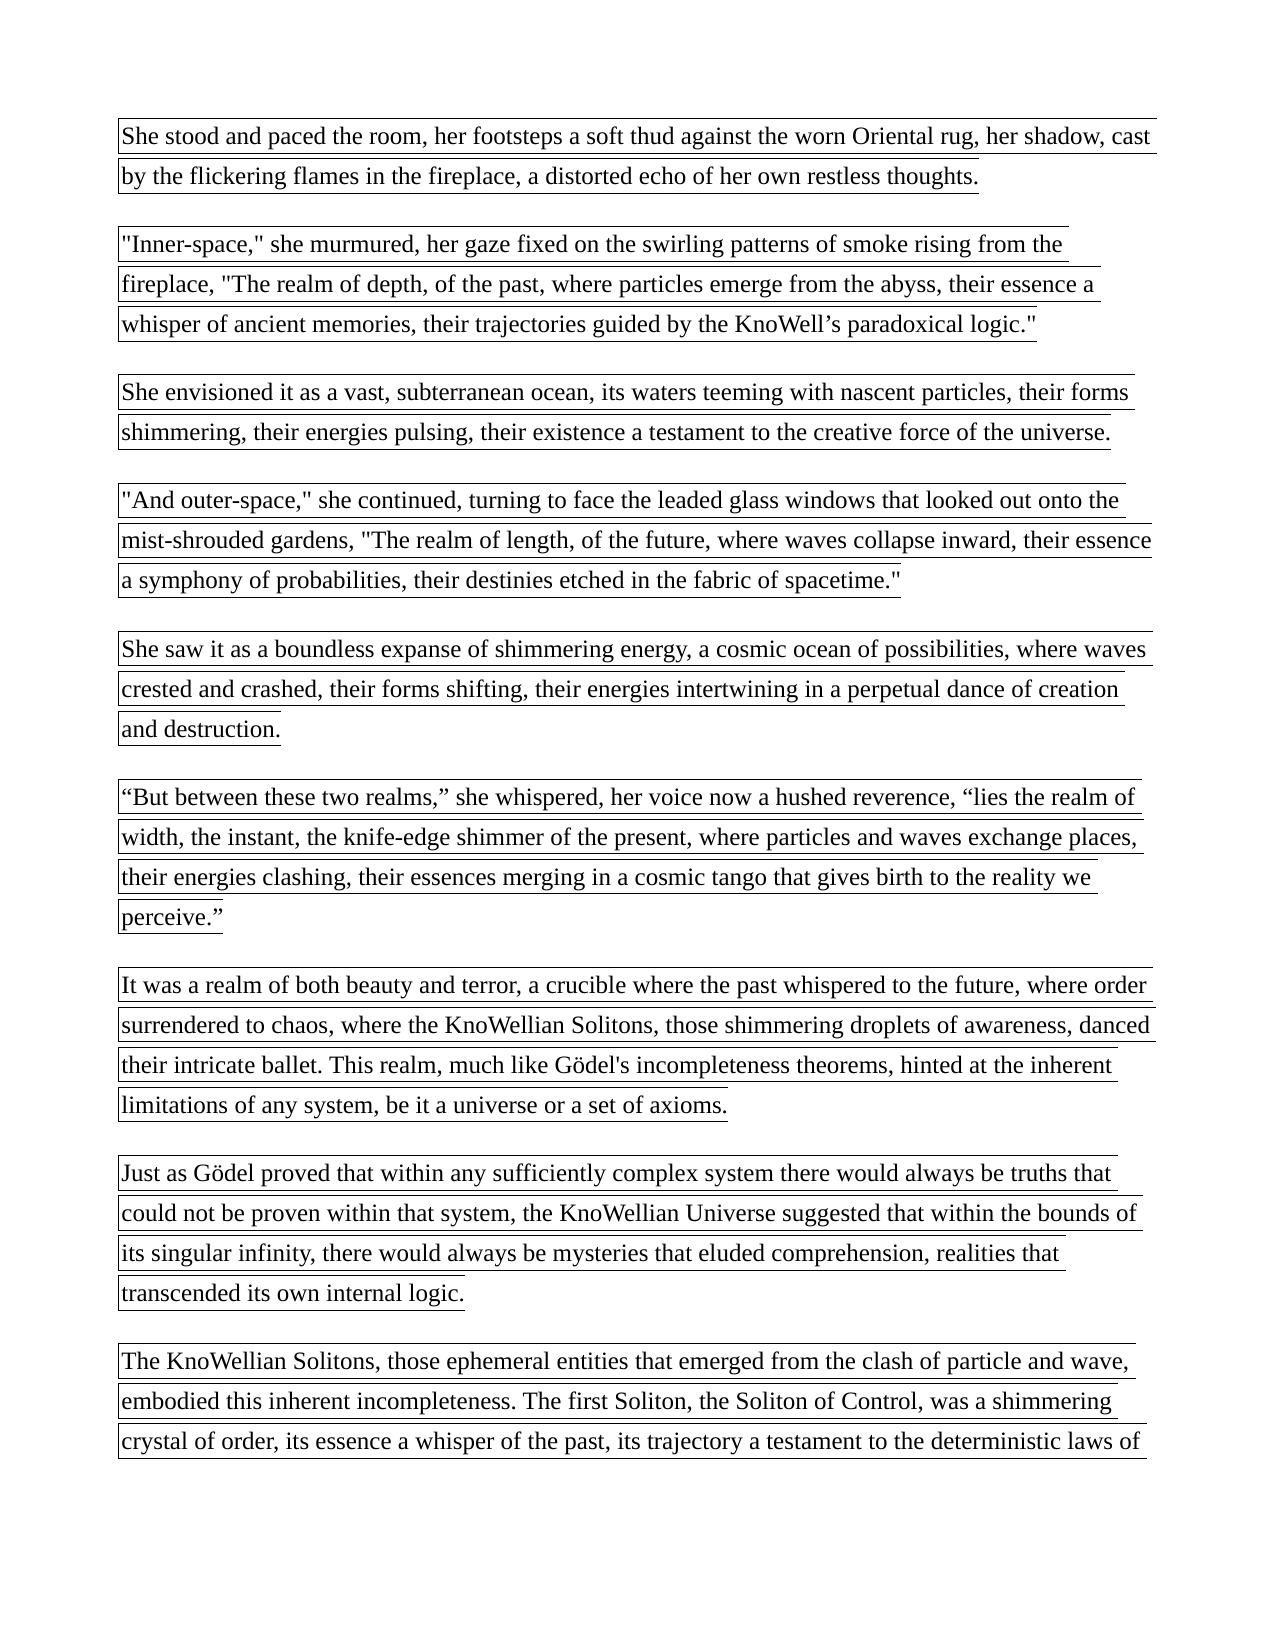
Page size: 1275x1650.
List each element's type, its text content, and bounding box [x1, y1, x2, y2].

text She saw it as a boundless expanse of shimmering energy, a cosmic ocean of possibilities, where waves crested and crashed, their forms shifting, their energies intertwining in a perpetual dance of creation and destruction. [118, 631, 1157, 745]
text their intricate ballet. This realm, much like Gödel's incompleteness theorems, hinted at the inherent limitations of any system, be it a universe or a set of axioms. [118, 1042, 1157, 1122]
text Just as Gödel proved that within any sufficiently complex system there would always be truths that could not be proven within that system, the KnoWellian Universe suggested that within the bounds of its singular infinity, there would always be mysteries that eluded comprehension, realities that transcended its own internal logic. [118, 1155, 1157, 1310]
text It was a realm of both beauty and terror, a crucible where the past whispered to the future, where order surrendered to chaos, where the KnoWellian Solitons, those shimmering droplets of awareness, danced [118, 967, 1157, 1041]
text "And outer-space," she continued, turning to face the leaded glass windows that looked out onto the mist-shrouded gardens, "The realm of length, of the future, where waves collapse inward, their essence a symphony of probabilities, their destinies etched in the fabric of spacetime." [118, 482, 1157, 597]
text The KnoWellian Solitons, those ephemeral entities that emerged from the clash of particle and wave, embodied this inherent incompleteness. The first Soliton, the Soliton of Control, was a shimmering crystal of order, its essence a whisper of the past, its trajectory a testament to the deterministic laws of [118, 1343, 1157, 1458]
text She envisioned it as a vast, subterranean ocean, its waters teeming with nascent particles, their forms shimmering, their energies pulsing, their existence a testament to the creative force of the universe. [118, 374, 1157, 449]
text by the flickering flames in the fireplace, a distorted echo of her own restless thoughts. [118, 154, 1157, 193]
text "Inner-space," she murmured, her gaze fixed on the swirling patterns of smoke rising from the fireplace, "The realm of depth, of the past, where particles emerge from the abyss, their essence a whisper of ancient memories, their trajectories guided by the KnoWell’s paradoxical logic." [118, 226, 1157, 341]
text She stood and paced the room, her footsteps a soft thud against the worn Oriental rug, her shadow, cast [119, 119, 1157, 153]
text “But between these two realms,” she whispered, her voice now a hushed reverence, “lies the realm of width, the instant, the knife-edge shimmer of the present, where particles and waves exchange places, their energies clashing, their essences merging in a cosmic tango that gives birth to the reality we perceive.” [118, 779, 1157, 933]
